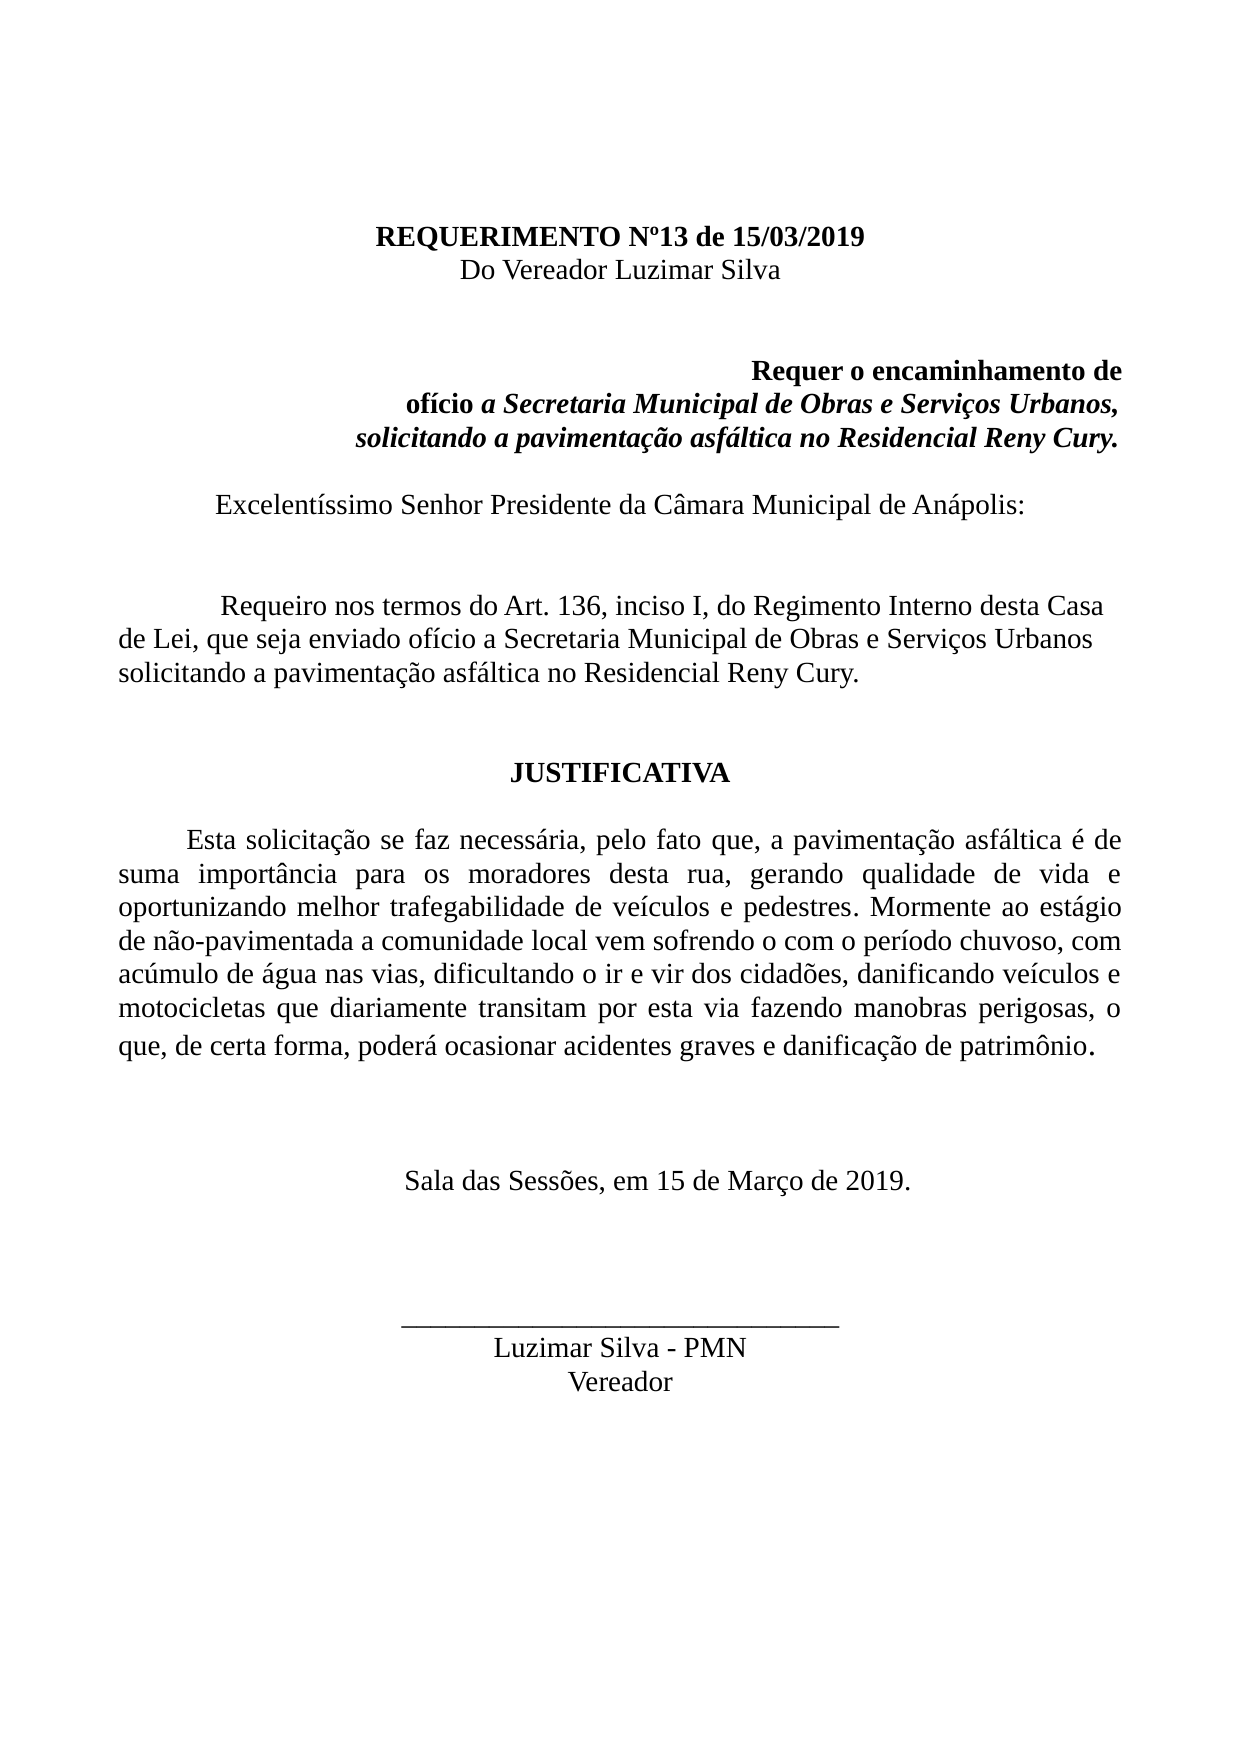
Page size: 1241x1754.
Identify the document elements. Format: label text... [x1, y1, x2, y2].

text REQUERIMENTO Nº13 de 15/03/2019 [118, 219, 1122, 252]
text ______________________________ [118, 1297, 1122, 1330]
text JUSTIFICATIVA [118, 755, 1122, 789]
text de Lei, que seja enviado ofício a Secretaria Municipal de Obras e Serviços Urbanos solicitando a pavimentação asfáltica no Residencial Reny Cury. [118, 621, 1122, 688]
list Sala das Sessões, em 15 de Março de 2019. [156, 1163, 1122, 1196]
text Excelentíssimo Senhor Presidente da Câmara Municipal de Anápolis: [118, 487, 1122, 521]
text Requeiro nos termos do Art. 136, inciso I, do Regimento Interno desta Casa [118, 588, 1122, 621]
text Luzimar Silva - PMN [118, 1330, 1122, 1364]
text Esta solicitação se faz necessária, pelo fato que, a pavimentação asfáltica é de suma importância para os moradores desta rua, gerando qualidade de vida e oportunizando melhor trafegabilidade de veículos e pedestres. Mormente ao estágio de não-pavimentada a comunidade local vem sofrendo o com o período chuvoso, com acúmulo de água nas vias, dificultando o ir e vir dos cidadões, danificando veículos e motocicletas que diariamente transitam por esta via fazendo manobras perigosas, o que, de certa forma, poderá ocasionar acidentes graves e danificação de patrimônio. [118, 822, 1122, 1062]
text Vereador [118, 1364, 1122, 1397]
text Requer o encaminhamento de ofício a Secretaria Municipal de Obras e Serviços Urbanos, solicitando a pavimentação asfáltica no Residencial Reny Cury. [307, 353, 1122, 453]
text Do Vereador Luzimar Silva [118, 252, 1122, 286]
